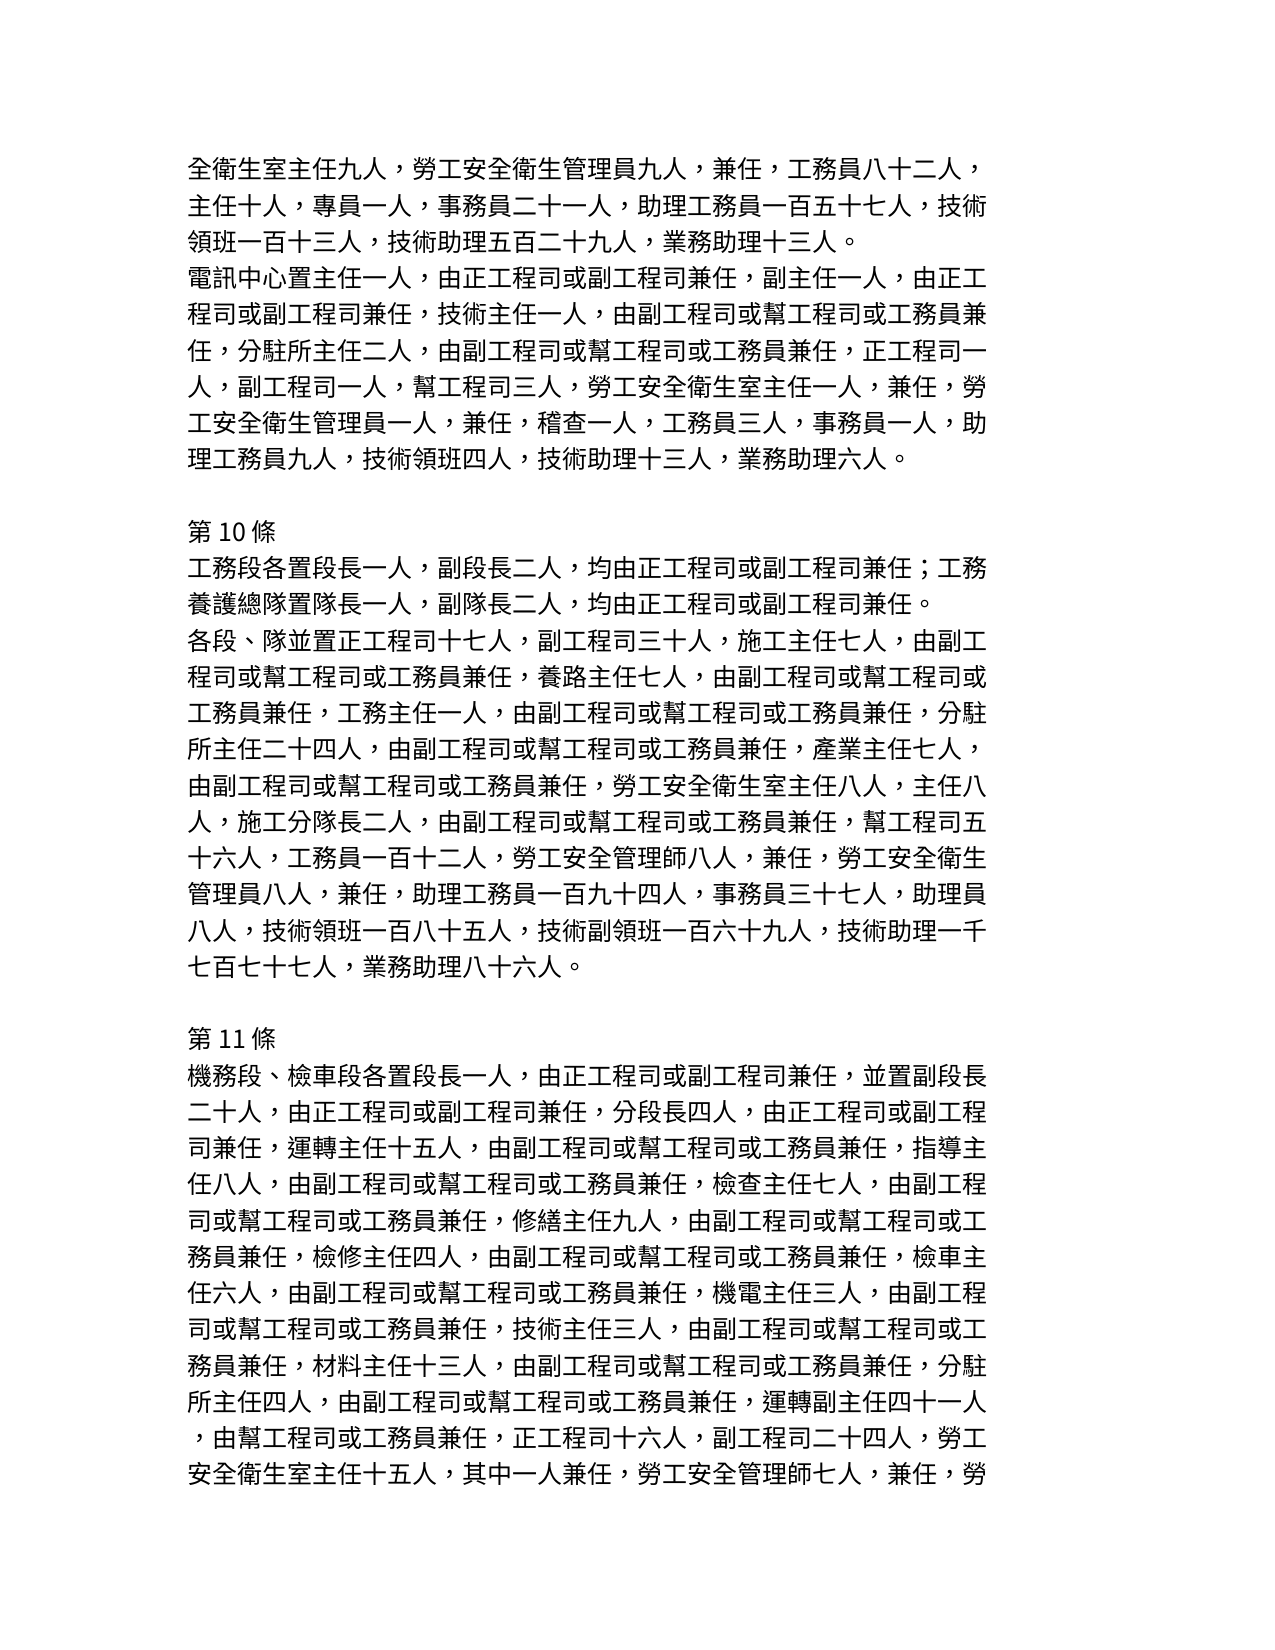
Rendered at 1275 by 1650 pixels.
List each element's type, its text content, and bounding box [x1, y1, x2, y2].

text 七百七十七人，業務助理八十六人。 [187, 947, 1087, 984]
text 司或幫工程司或工務員兼任，修繕主任九人，由副工程司或幫工程司或工 [187, 1201, 1087, 1237]
text 任六人，由副工程司或幫工程司或工務員兼任，機電主任三人，由副工程 [187, 1274, 1087, 1310]
text 人，施工分隊長二人，由副工程司或幫工程司或工務員兼任，幫工程司五 [187, 802, 1087, 839]
text 務員兼任，檢修主任四人，由副工程司或幫工程司或工務員兼任，檢車主 [187, 1237, 1087, 1274]
text 程司或副工程司兼任，技術主任一人，由副工程司或幫工程司或工務員兼 [187, 295, 1087, 331]
text 務員兼任，材料主任十三人，由副工程司或幫工程司或工務員兼任，分駐 [187, 1346, 1087, 1382]
text 工務員兼任，工務主任一人，由副工程司或幫工程司或工務員兼任，分駐 [187, 694, 1087, 730]
text 由副工程司或幫工程司或工務員兼任，勞工安全衛生室主任八人，主任八 [187, 766, 1087, 802]
text 任，分駐所主任二人，由副工程司或幫工程司或工務員兼任，正工程司一 [187, 331, 1087, 367]
text 工務段各置段長一人，副段長二人，均由正工程司或副工程司兼任；工務 [187, 549, 1087, 585]
text 養護總隊置隊長一人，副隊長二人，均由正工程司或副工程司兼任。 [187, 585, 1087, 621]
text 安全衛生室主任十五人，其中一人兼任，勞工安全管理師七人，兼任，勞 [187, 1455, 1087, 1491]
text 程司或幫工程司或工務員兼任，養路主任七人，由副工程司或幫工程司或 [187, 657, 1087, 694]
text 各段、隊並置正工程司十七人，副工程司三十人，施工主任七人，由副工 [187, 621, 1087, 657]
text 電訊中心置主任一人，由正工程司或副工程司兼任，副主任一人，由正工 [187, 259, 1087, 295]
text 第 10 條 [187, 512, 1087, 549]
text 司兼任，運轉主任十五人，由副工程司或幫工程司或工務員兼任，指導主 [187, 1129, 1087, 1165]
text 理工務員九人，技術領班四人，技術助理十三人，業務助理六人。 [187, 440, 1087, 476]
text 十六人，工務員一百十二人，勞工安全管理師八人，兼任，勞工安全衛生 [187, 839, 1087, 875]
text 全衛生室主任九人，勞工安全衛生管理員九人，兼任，工務員八十二人， [187, 150, 1087, 186]
text 機務段、檢車段各置段長一人，由正工程司或副工程司兼任，並置副段長 [187, 1056, 1087, 1092]
text 所主任四人，由副工程司或幫工程司或工務員兼任，運轉副主任四十一人 [187, 1382, 1087, 1419]
text 第 11 條 [187, 1020, 1087, 1056]
text 領班一百十三人，技術助理五百二十九人，業務助理十三人。 [187, 222, 1087, 259]
text 所主任二十四人，由副工程司或幫工程司或工務員兼任，產業主任七人， [187, 730, 1087, 766]
text 管理員八人，兼任，助理工務員一百九十四人，事務員三十七人，助理員 [187, 875, 1087, 911]
text 八人，技術領班一百八十五人，技術副領班一百六十九人，技術助理一千 [187, 911, 1087, 947]
text 主任十人，專員一人，事務員二十一人，助理工務員一百五十七人，技術 [187, 186, 1087, 222]
text 司或幫工程司或工務員兼任，技術主任三人，由副工程司或幫工程司或工 [187, 1310, 1087, 1346]
text ，由幫工程司或工務員兼任，正工程司十六人，副工程司二十四人，勞工 [187, 1419, 1087, 1455]
text 任八人，由副工程司或幫工程司或工務員兼任，檢查主任七人，由副工程 [187, 1165, 1087, 1201]
text 工安全衛生管理員一人，兼任，稽查一人，工務員三人，事務員一人，助 [187, 404, 1087, 440]
text 人，副工程司一人，幫工程司三人，勞工安全衛生室主任一人，兼任，勞 [187, 367, 1087, 404]
text 二十人，由正工程司或副工程司兼任，分段長四人，由正工程司或副工程 [187, 1092, 1087, 1129]
